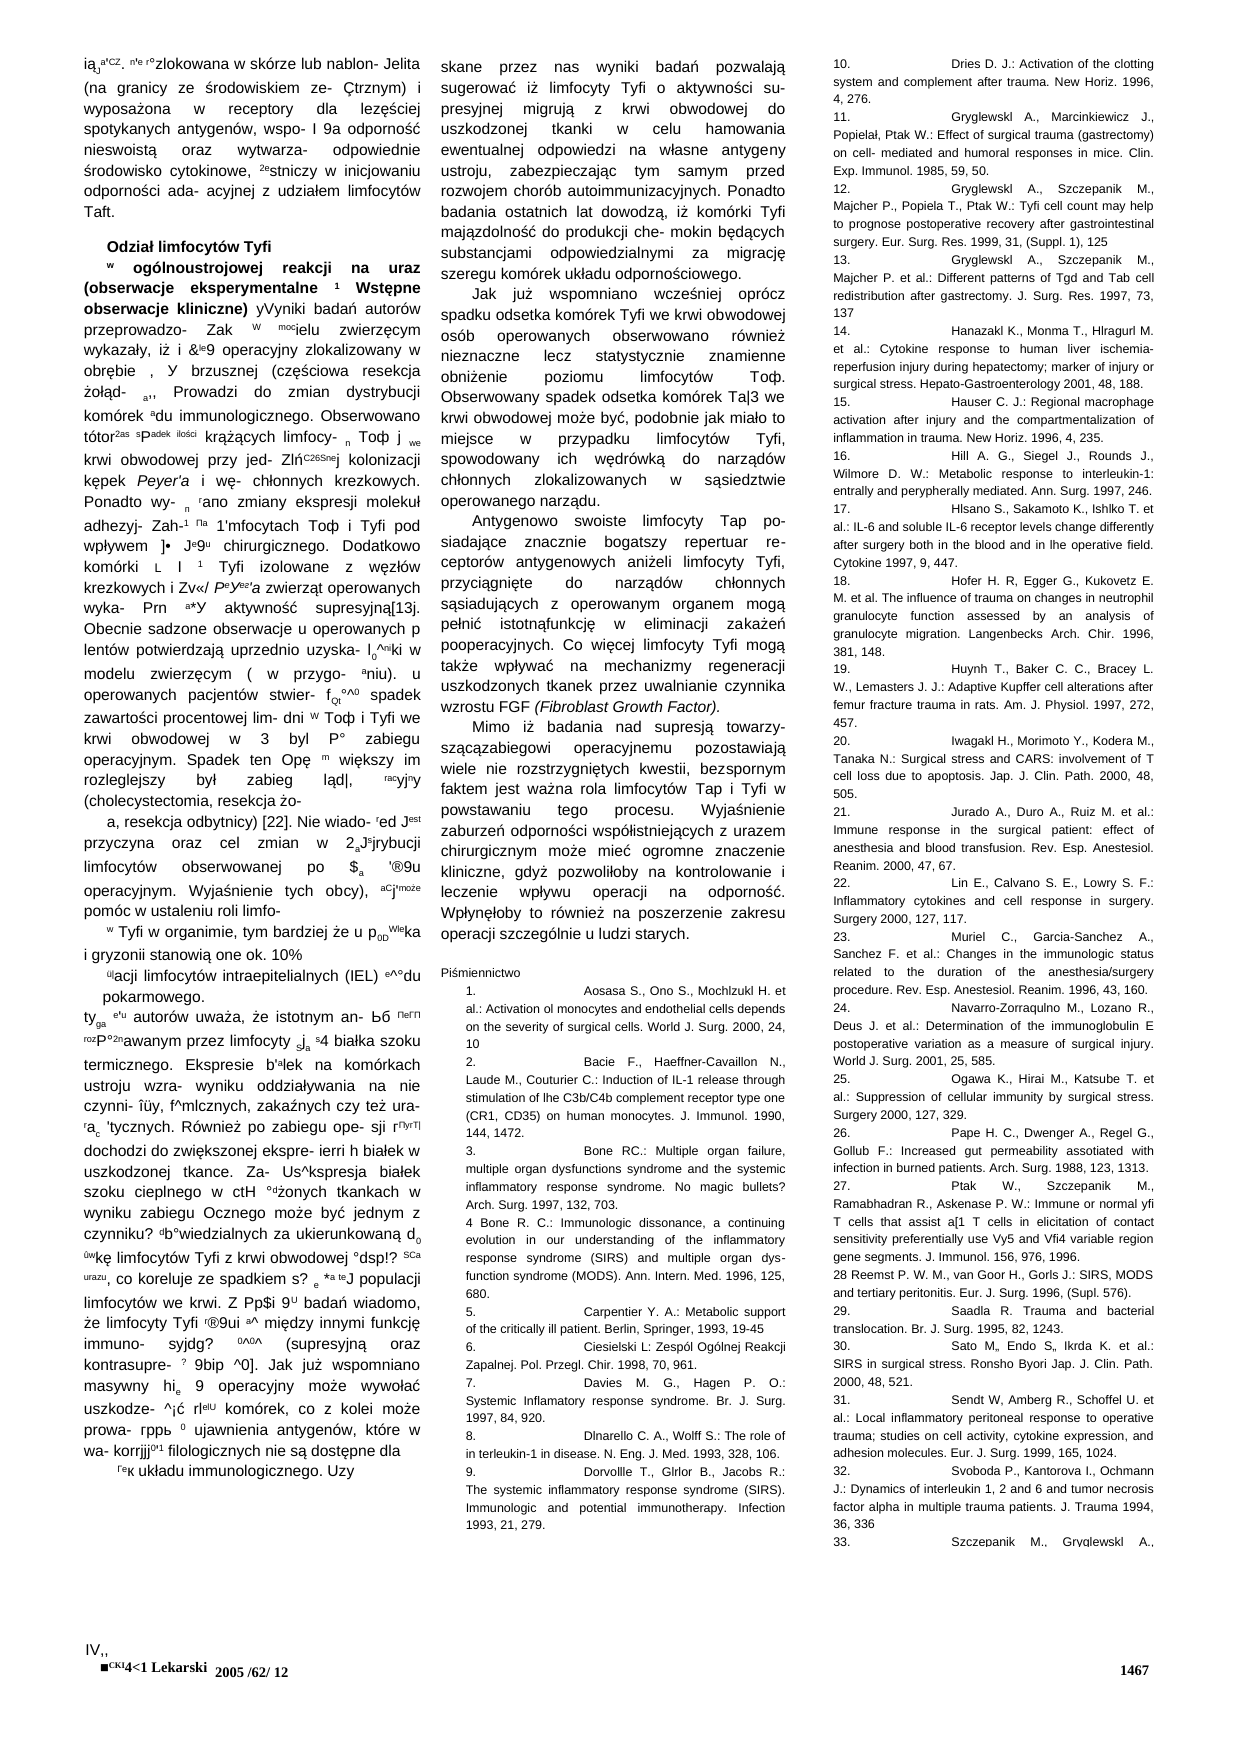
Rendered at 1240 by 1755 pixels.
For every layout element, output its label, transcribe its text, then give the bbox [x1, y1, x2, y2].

list Gryglewskl A., Szczepanik M., Majcher P. et al.: Different patterns of Tgd and Tab cell redistribution after gastrectomy. J. Surg. Res. 1997, 73, 137 [833, 252, 1154, 320]
text 28 Reemst P. W. M., van Goor H., Gorls J.: SIRS, MODS and tertiary peritonitis. Eur. J. Surg. 1996, (Supl. 576). [833, 1268, 1154, 1300]
list Bacie F., Haeffner-Cavaillon N., Laude M., Coutu­rier C.: Induction of IL-1 release through stimulation of lhe C3b/C4b complement receptor type one (CR1, CD35) on human monocytes. J. Immunol. 1990, 144, 1472. [466, 1055, 786, 1141]
list Ciesielski L: Zespól Ogólnej Reakcji Zapalnej. Pol. Przegl. Chir. 1998, 70, 961. [466, 1340, 786, 1372]
list Bone RC.: Multiple organ failure, multiple organ dys­functions syndrome and the systemic inflammatory response syndrome. No magic bullets? Arch. Surg. 1997, 132, 703. [466, 1144, 786, 1212]
list Svoboda P., Kantorova I., Ochmann J.: Dynamics of interleukin 1, 2 and 6 and tumor necrosis factor alpha in multiple trauma patients. J. Trauma 1994, 36, 336 [833, 1464, 1154, 1532]
text iąJa'CZ. n'e r°zlokowana w skórze lub nablon- Jelita (na granicy ze środowiskiem ze- Çtrznym) i wyposażona w receptory dla lezęściej spotykanych antygenów, wspo- I 9a odporność nieswoistą oraz wytwarza- odpowiednie środowisko cytokinowe, 2estniczy w inicjowaniu odporności ada- acyjnej z udziałem limfocytów Taft. [84, 55, 421, 221]
list Szczepanik M., Gryglewskl A., Solecki R.: Mechanizmy odpornościowe otrzewnej. Przegl. Lek. 1999 56 227. [833, 1535, 1154, 1547]
text Odział limfocytów Tyfi [84, 238, 421, 256]
text skane przez nas wyniki badań pozwalają sugerować iż limfocyty Tyfi o aktywności su- presyjnej migrują z krwi obwodowej do uszkodzonej tkanki w celu hamowania ewentualnej odpowiedzi na własne antyge­ny ustroju, zabezpieczając tym samym przed rozwojem chorób autoimmunizacyjnych. Ponadto badania ostatnich lat dowodzą, iż komórki Tyfi majązdolność do produkcji che- mokin będących substancjami odpowiedzial­nymi za migrację szeregu komórek układu odpornościowego. [441, 58, 786, 282]
text Piśmiennictwo [441, 966, 786, 980]
list Ptak W., Szczepanik M., Ramabhadran R., Askenase P. W.: Immune or normal yfi T cells that assist a[1 T cells in elicitation of contact sensitivity preferentially use Vy5 and Vfi4 variable region gene segments. J. Immunol. 156, 976, 1996. [833, 1179, 1154, 1264]
text Antygenowo swoiste limfocyty Тар po­siadające znacznie bogatszy repertuar re­ceptorów antygenowych aniżeli limfocyty Tyfi, przyciągnięte do narządów chłonnych sąsiadujących z operowanym organem mogą pełnić istotnąfunkcję w eliminacji za­każeń pooperacyjnych. Co więcej limfocyty Tyfi mogą także wpływać na mechanizmy regeneracji uszkodzonych tkanek przez uwalnianie czynnika wzrostu FGF (Fibro­blast Growth Factor). [441, 512, 786, 716]
list Ogawa K., Hirai M., Katsube T. et al.: Suppression of cellular immunity by surgical stress. Surgery 2000, 127, 329. [833, 1072, 1154, 1122]
text tyga e'u autorów uważa, że istotnym an- Ьб ПеГП rozP°2nawanym przez limfocyty Sja s4 białka szoku termicznego. Ekspre­sie b'alek na komórkach ustroju wzra- wyniku oddziaływania na nie czynni- îüy, f^mlcznych, zakaźnych czy też ura- rac 'tycznych. Również po zabiegu ope- sji гПугТ| dochodzi do zwiększonej ekspre- ierri h białek w uszkodzonej tkance. Za- Us^kspresja białek szoku cieplnego w ctH °dżonych tkankach w wyniku zabiegu Ocznego może być jednym z czynni­ku? db°wiedzialnych za ukierunkowaną d0 ûwkę limfocytów Tyfi z krwi obwodowej °dsp!? SCa urazu, co koreluje ze spadkiem s? e *a teJ populacji limfocytów we krwi. Z Pp$i 9U badań wiadomo, że limfocyty Tyfi r®9ui a^ między innymi funkcję immuno- syjdg? 0^0^ (supresyjną oraz kontrasupre- ? 9bip ^0]. Jak już wspomniano masywny hie 9 operacyjny może wywołać uszkodze- ^¡ć rlelU komórek, co z kolei może prowa- гррь 0 ujawnienia antygenów, które w wa- korrjjj0'1 filologicznych nie są dostępne dla [84, 1008, 421, 1459]
text 2005 /62/ 12 [215, 1664, 315, 1681]
text IV,, [85, 1641, 211, 1659]
list Carpentier Y. A.: Metabolic support of the critically ill patient. Berlin, Springer, 1993, 19-45 [466, 1304, 786, 1336]
list Hill A. G., Siegel J., Rounds J., Wilmore D. W.: Metabolic response to interleukin-1: entrally and perypherally mediated. Ann. Surg. 1997, 246. [833, 448, 1154, 498]
list Gryglewskl A., Szczepanik M., Majcher P., Popiela T., Ptak W.: Tyfi cell count may help to prognose postoperative recovery after gastrointestinal surgery. Eur. Surg. Res. 1999, 31, (Suppl. 1), 125 [833, 181, 1154, 249]
list Dlnarello C. A., Wolff S.: The role of in terleukin-1 in disease. N. Eng. J. Med. 1993, 328, 106. [466, 1429, 786, 1461]
list Muriel C., Garcia-Sanchez A., Sanchez F. et al.: Changes in the immunologic status related to the duration of the anesthesia/surgery procedure. Rev. Esp. Anestesiol. Reanim. 1996, 43, 160. [833, 929, 1154, 997]
list Hanazakl K., Monma T., Hlragurl M. et al.: Cytokine response to human liver ischemia-reperfusion injury during hepatectomy; marker of injury or surgical stress. Hepato-Gastroenterology 2001, 48, 188. [833, 324, 1154, 392]
list Hofer H. R, Egger G., Kukovetz E. M. et al. The influence of trauma on changes in neutrophil granulocyte function assessed by an analysis of granulocyte migration. Langenbecks Arch. Chir. 1996, 381, 148. [833, 573, 1154, 659]
list Dorvollle T., Glrlor B., Jacobs R.: The systemic in­flammatory response syndrome (SIRS). Immunologic and potential immunotherapy. Infection 1993, 21, 279. [466, 1464, 786, 1532]
list Hlsano S., Sakamoto K., Ishlko T. et al.: IL-6 and soluble IL-6 receptor levels change differently after surgery both in the blood and in lhe operative field. Cytokine 1997, 9, 447. [833, 502, 1154, 570]
list Sendt W, Amberg R., Schoffel U. et al.: Local in­flammatory peritoneal response to operative trauma; studies on cell activity, cytokine expression, and ad­hesion molecules. Eur. J. Surg. 1999, 165, 1024. [833, 1392, 1154, 1460]
text ■CKI4<1 Lekarski [85, 1659, 211, 1675]
list Jurado A., Duro A., Ruiz M. et al.: Immune respon­se in the surgical patient: effect of anesthesia and blood transfusion. Rev. Esp. Anestesiol. Reanim. 2000, 47, 67. [833, 805, 1154, 872]
list Hauser C. J.: Regional macrophage activation after injury and the compartmentalization of inflammation in trauma. New Horiz. 1996, 4, 235. [833, 395, 1154, 445]
list Saadla R. Trauma and bacterial translocation. Br. J. Surg. 1995, 82, 1243. [833, 1303, 1154, 1336]
text ü|acji limfocytów intraepitelialnych (IEL) e^°du pokarmowego. [102, 967, 421, 1005]
list Gryglewskl A., Marcinkiewicz J., Popielał, Ptak W.: Effect of surgical trauma (gastrectomy) on cell- mediated and humoral responses in mice. Clin. Exp. Immunol. 1985, 59, 50. [833, 110, 1154, 178]
list Davies M. G., Hagen P. O.: Systemic Inflamatory re­sponse syndrome. Br. J. Surg. 1997, 84, 920. [466, 1376, 786, 1426]
text w Tyfi w organimie, tym bardziej że u p0DWleka i gryzonii stanowią one ok. 10% [84, 922, 421, 964]
list Pape H. C., Dwenger A., Regel G., Gollub F.: In­creased gut permeability assotiated with infection in burned patients. Arch. Surg. 1988, 123, 1313. [833, 1125, 1154, 1175]
text w ogólnoustrojowej reakcji na uraz (obserwacje eksperymentalne 1 Wstępne obserwacje kliniczne) yVyniki badań autorów przeprowadzo- Zak W mocielu zwierzęcym wykazały, iż i &le9 operacyjny zlokalizowany w obrębie , У brzusznej (częściowa resekcja żołąd- a,, Prowadzi do zmian dystrybucji komórek adu immunologicznego. Obserwowano tótor2as sPadek ilości krążących limfocy- n Тоф j we krwi obwodowej przy jed- ZlńC26Snej kolonizacji kępek Peyer'a i wę- chłonnych krezkowych. Ponadto wy- п гапо zmiany ekspresji molekuł adhezyj- Zah-1 Па 1'mfocytach Тоф i Tyfi pod wpływem ]• Je9u chirurgicznego. Dodatkowo komórki l I 1 Tyfi izolowane z węzłów krezkowych i Zv«/ РеУег'а zwierząt operowanych wyka- Prn а*У aktywność supresyjną[13j. Obecnie sadzone obserwacje u operowanych p lentów potwierdzają uprzednio uzyska- l0^niki w modelu zwierzęcym ( w przygo- aniu). u operowanych pacjentów stwier- fQt°^0 spadek zawartości procentowej lim- dni W Тоф i Tyfi we krwi obwodowej w 3 byl P° zabiegu operacyjnym. Spadek ten Opę m większy im rozleglejszy był zabieg ląd|, racyjny (cholecystectomia, resekcja żo- [84, 258, 421, 810]
list Navarro-Zorraqulno M., Lozano R., Deus J. et al.: Determination of the immunoglobulin E postopera­tive variation as a measure of surgical injury. World J. Surg. 2001, 25, 585. [833, 1001, 1154, 1068]
list Sato M„ Endo S„ Ikrda K. et al.: SIRS in surgical stress. Ronsho Byori Jap. J. Clin. Path. 2000, 48, 521. [833, 1339, 1154, 1389]
text Mimo iż badania nad supresją towarzy- szącązabiegowi operacyjnemu pozostawia­ją wiele nie rozstrzygniętych kwestii, bez­spornym faktem jest ważna rola limfocytów Тар i Tyfi w powstawaniu tego procesu. Wyjaśnienie zaburzeń odporności współist­niejących z urazem chirurgicznym może mieć ogromne znaczenie kliniczne, gdyż pozwoliłoby na kontrolowanie i leczenie wpływu operacji na odporność. Wpłynęłoby to również na poszerzenie zakresu operacji szczególnie u ludzi starych. [441, 718, 786, 942]
list Aosasa S., Ono S., Mochlzukl H. et al.: Activation ol monocytes and endothelial cells depends on the severity of surgical cells. World J. Surg. 2000, 24, 10 [466, 984, 786, 1051]
text Гек układu immunologicznego. Uzy­ [84, 1462, 421, 1480]
text a, resekcja odbytnicy) [22]. Nie wiado- red Jest przyczyna oraz cel zmian w 2aJsjrybucji limfocytów obserwowanej po $a '®9u operacyjnym. Wyjaśnienie tych ob­cy), aCj'może pomóc w ustaleniu roli limfo- [84, 812, 421, 920]
list Iwagakl H., Morimoto Y., Kodera M., Tanaka N.: Surgical stress and CARS: involvement of T cell loss due to apoptosis. Jap. J. Clin. Path. 2000, 48, 505. [833, 733, 1154, 801]
text Jak już wspomniano wcześniej oprócz spadku odsetka komórek Tyfi we krwi ob­wodowej osób operowanych obserwowano również nieznaczne lecz statystycznie zna­mienne obniżenie poziomu limfocytów Tоф. Obserwowany spadek odsetka komórek Ta|3 we krwi obwodowej może być, podob­nie jak miało to miejsce w przypadku limfo­cytów Tyfi, spowodowany ich wędrówką do narządów chłonnych zlokalizowanych w są­siedztwie operowanego narządu. [441, 285, 786, 509]
list Dries D. J.: Activation of the clotting system and com­plement after trauma. New Horiz. 1996, 4, 276. [833, 57, 1154, 107]
list Lin E., Calvano S. E., Lowry S. F.: Inflammatory cytokines and cell response in surgery. Surgery 2000, 127, 117. [833, 876, 1154, 926]
text 4 Bone R. C.: Immunologic dissonance, a continuing evolution in our understanding of the inflammatory response syndrome (SIRS) and multiple organ dys­function syndrome (MODS). Ann. Intern. Med. 1996, 125, 680. [466, 1215, 786, 1301]
list Huynh T., Baker C. C., Bracey L. W., Lemasters J. J.: Adaptive Kupffer cell alterations after femur frac­ture trauma in rats. Am. J. Physiol. 1997, 272, 457. [833, 662, 1154, 730]
text 1467 [1116, 1662, 1153, 1678]
